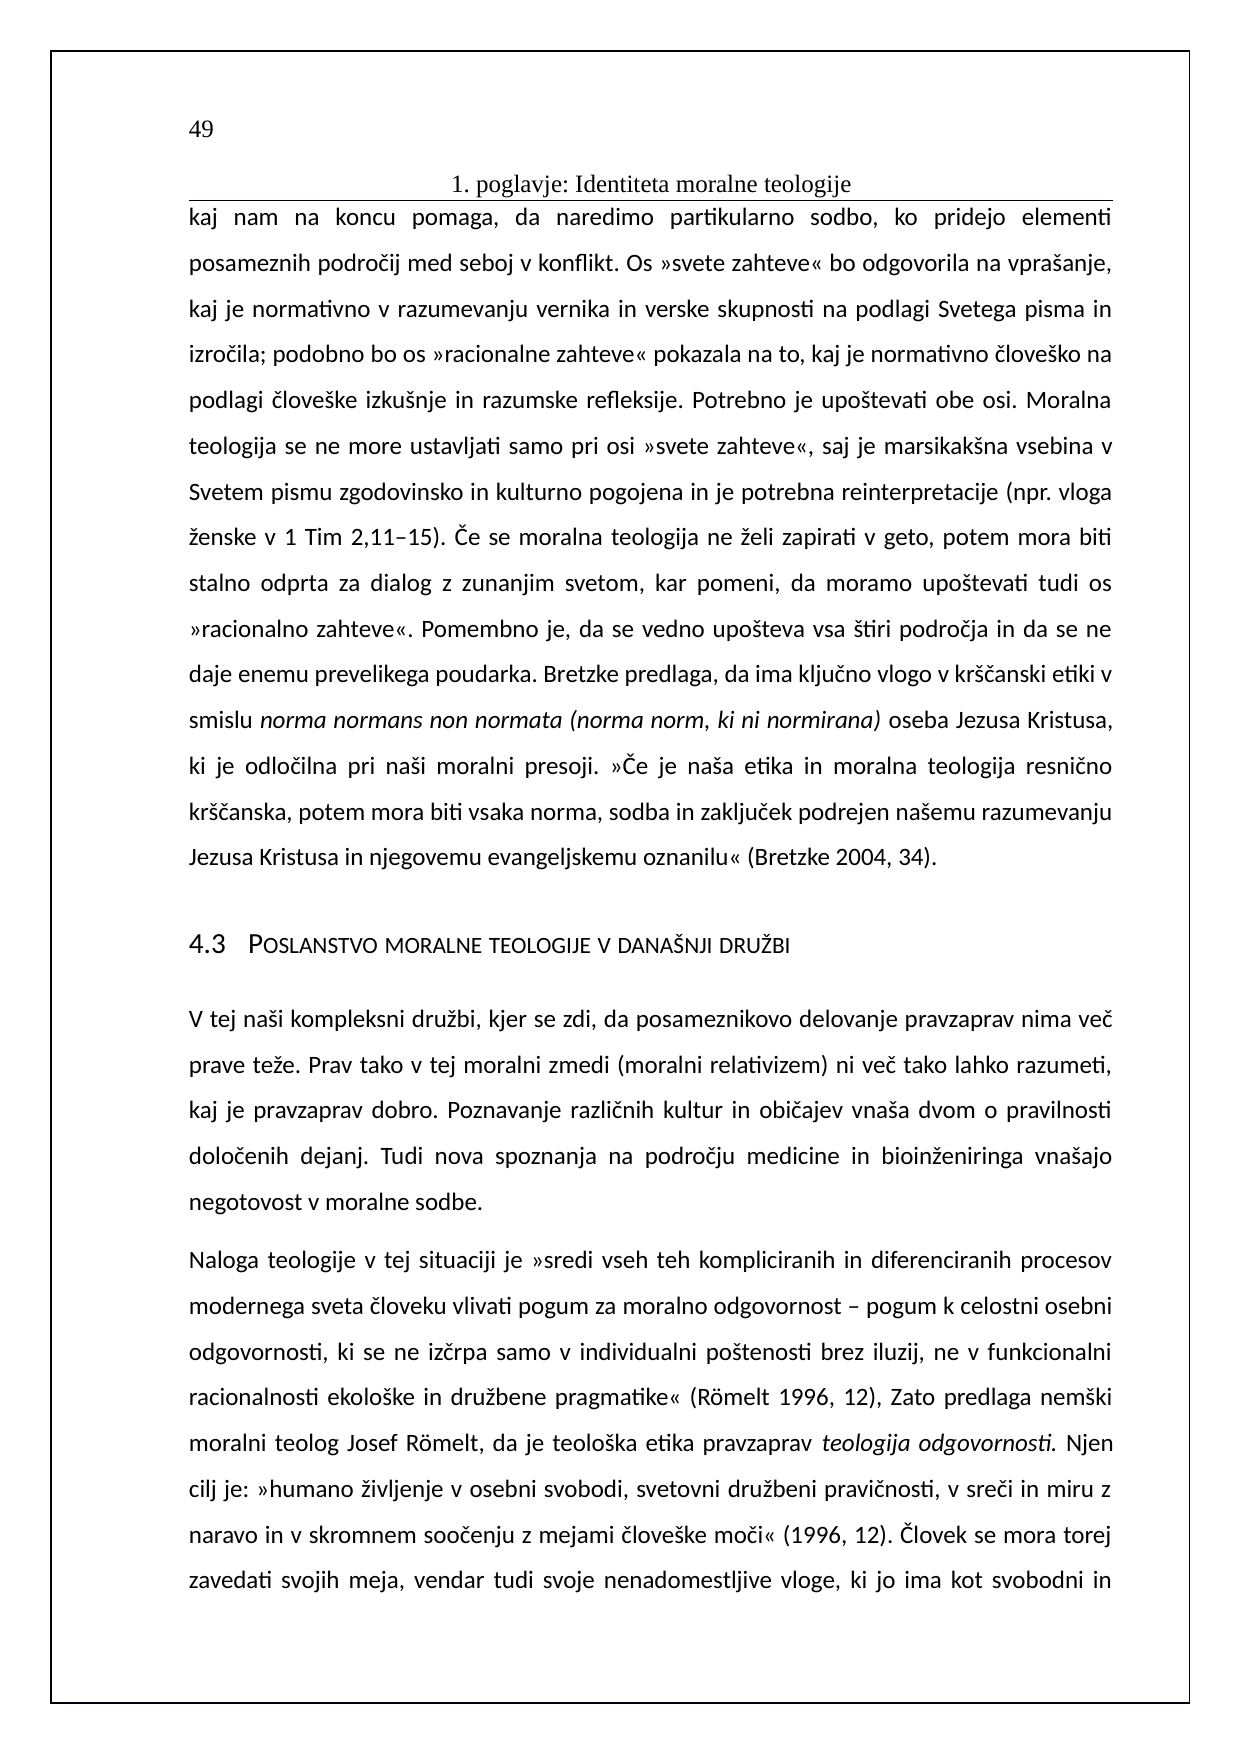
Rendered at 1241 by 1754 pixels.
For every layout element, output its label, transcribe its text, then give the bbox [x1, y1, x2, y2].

subtitle Poslanstvo moralne teologije v današnji družbi [189, 925, 1113, 960]
text kaj nam na koncu pomaga, da naredimo partikularno sodbo, ko pridejo elementi posameznih področij med seboj v konflikt. Os »svete zahteve« bo odgovorila na vprašanje, kaj je normativno v razumevanju vernika in verske skupnosti na podlagi Svetega pisma in izročila; podobno bo os »racionalne zahteve« pokazala na to, kaj je normativno človeško na podlagi človeške izkušnje in razumske refleksije. Potrebno je upoštevati obe osi. Moralna teologija se ne more ustavljati samo pri osi »svete zahteve«, saj je marsikakšna vsebina v Svetem pismu zgodovinsko in kulturno pogojena in je potrebna reinterpretacije (npr. vloga ženske v 1 Tim 2,11–15). Če se moralna teologija ne želi zapirati v geto, potem mora biti stalno odprta za dialog z zunanjim svetom, kar pomeni, da moramo upoštevati tudi os »racionalno zahteve«. Pomembno je, da se vedno upošteva vsa štiri področja in da se ne daje enemu prevelikega poudarka. Bretzke predlaga, da ima ključno vlogo v krščanski etiki v smislu norma normans non normata (norma norm, ki ni normirana) oseba Jezusa Kristusa, ki je odločilna pri naši moralni presoji. »Če je naša etika in moralna teologija resnično krščanska, potem mora biti vsaka norma, sodba in zaključek podrejen našemu razumevanju Jezusa Kristusa in njegovemu evangeljskemu oznanilu« (Bretzke 2004, 34). [189, 201, 1113, 872]
text Naloga teologije v tej situaciji je »sredi vseh teh kompliciranih in diferenciranih procesov modernega sveta človeku vlivati pogum za moralno odgovornost – pogum k celostni osebni odgovornosti, ki se ne izčrpa samo v individualni poštenosti brez iluzij, ne v funkcionalni racionalnosti ekološke in družbene pragmatike« (Römelt 1996, 12), Zato predlaga nemški moralni teolog Josef Römelt, da je teološka etika pravzaprav teologija odgovornosti. Njen cilj je: »humano življenje v osebni svobodi, svetovni družbeni pravičnosti, v sreči in miru z naravo in v skromnem soočenju z mejami človeške moči« (1996, 12). Človek se mora torej zavedati svojih meja, vendar tudi svoje nenadomestljive vloge, ki jo ima kot svobodni in [189, 1244, 1113, 1595]
text V tej naši kompleksni družbi, kjer se zdi, da posameznikovo delovanje pravzaprav nima več prave teže. Prav tako v tej moralni zmedi (moralni relativizem) ni več tako lahko razumeti, kaj je pravzaprav dobro. Poznavanje različnih kultur in običajev vnaša dvom o pravilnosti določenih dejanj. Tudi nova spoznanja na področju medicine in bioinženiringa vnašajo negotovost v moralne sodbe. [189, 1003, 1113, 1217]
